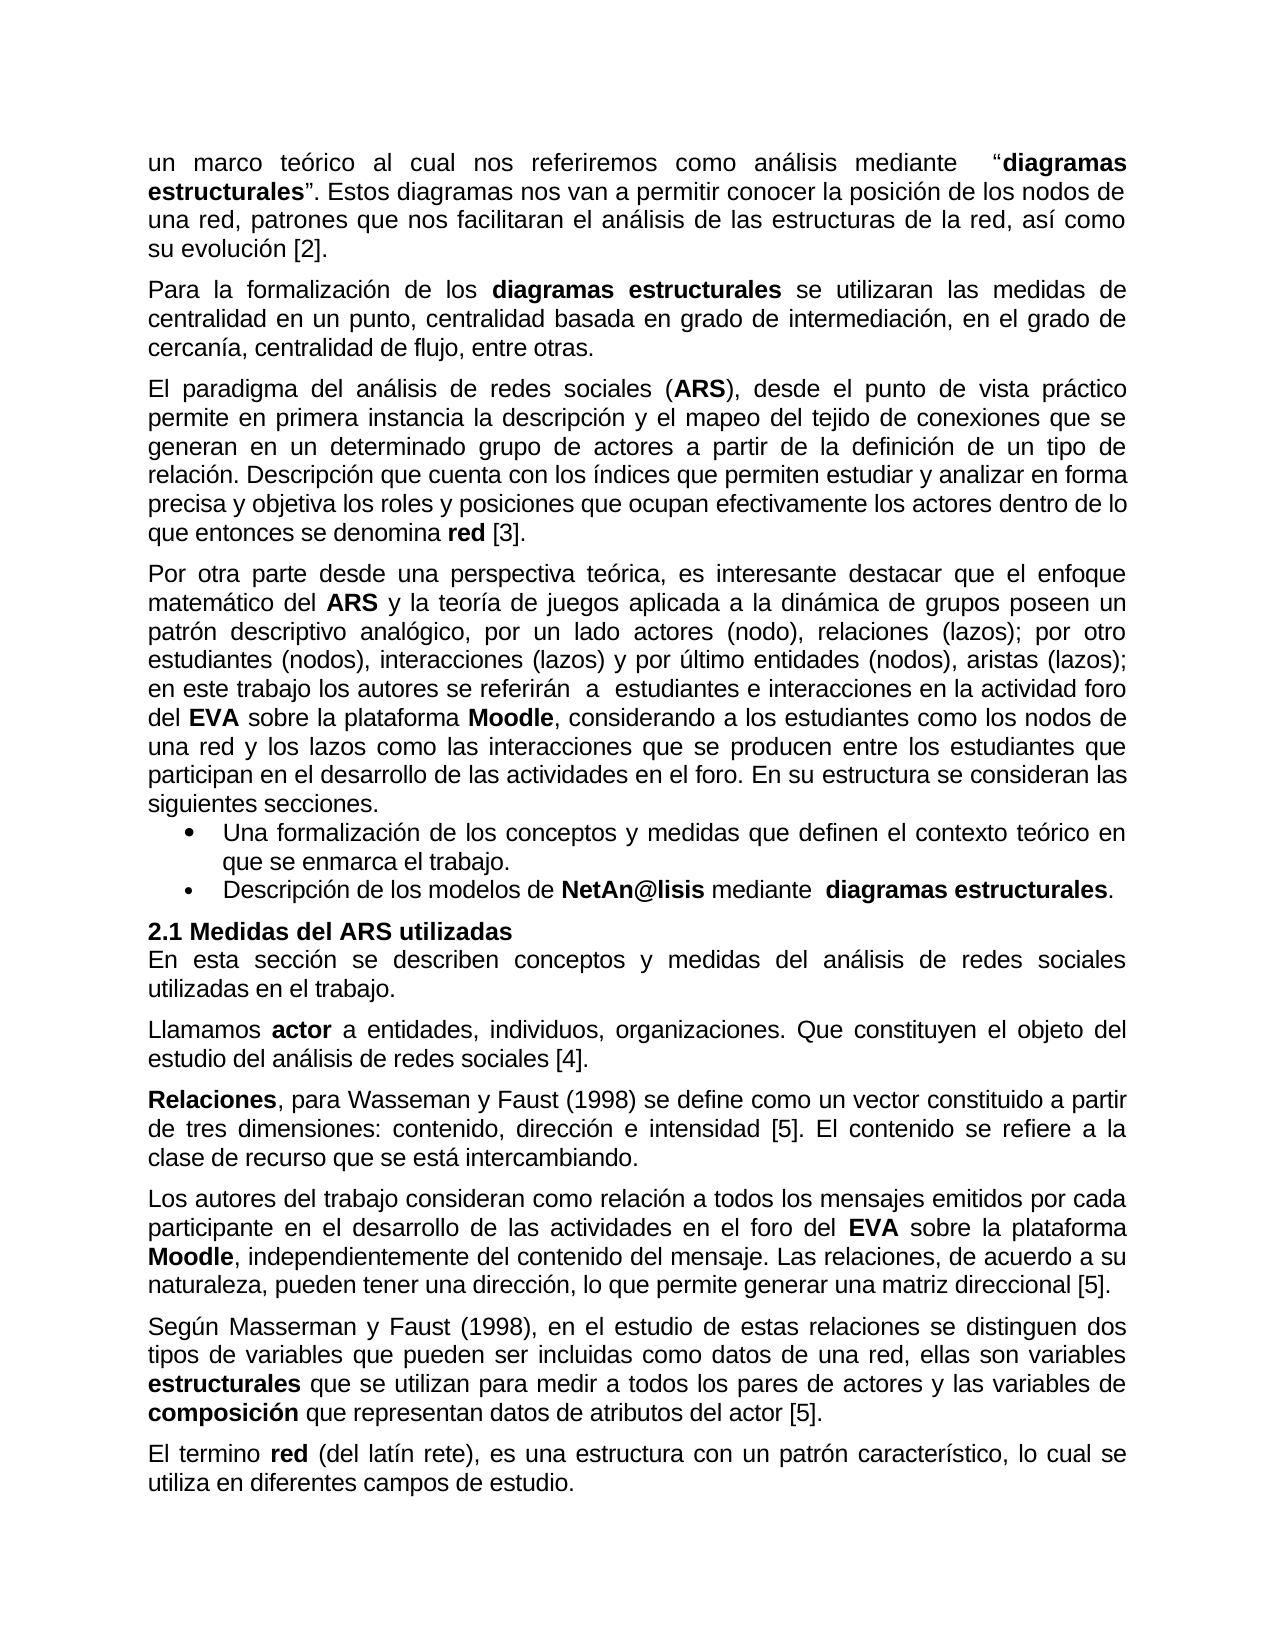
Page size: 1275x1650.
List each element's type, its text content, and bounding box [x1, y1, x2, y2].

text El paradigma del análisis de redes sociales (ARS), desde el punto de vista práctico permite en primera instancia la descripción y el mapeo del tejido de conexiones que se generan en un determinado grupo de actores a partir de la definición de un tipo de relación. Descripción que cuenta con los índices que permiten estudiar y analizar en forma precisa y objetiva los roles y posiciones que ocupan efectivamente los actores dentro de lo que entonces se denomina red [3]. [148, 374, 1127, 546]
text Los autores del trabajo consideran como relación a todos los mensajes emitidos por cada participante en el desarrollo de las actividades en el foro del EVA sobre la plataforma Moodle, independientemente del contenido del mensaje. Las relaciones, de acuerdo a su naturaleza, pueden tener una dirección, lo que permite generar una matriz direccional [5]. [148, 1184, 1127, 1299]
text Para la formalización de los diagramas estructurales se utilizaran las medidas de centralidad en un punto, centralidad basada en grado de intermediación, en el grado de cercanía, centralidad de flujo, entre otras. [148, 275, 1127, 361]
text Según Masserman y Faust (1998), en el estudio de estas relaciones se distinguen dos tipos de variables que pueden ser incluidas como datos de una red, ellas son variables estructurales que se utilizan para medir a todos los pares de actores y las variables de composición que representan datos de atributos del actor [5]. [148, 1312, 1127, 1427]
text un marco teórico al cual nos referiremos como análisis mediante “diagramas estructurales”. Estos diagramas nos van a permitir conocer la posición de los nodos de una red, patrones que nos facilitaran el análisis de las estructuras de la red, así como su evolución [2]. [148, 148, 1127, 263]
text Por otra parte desde una perspectiva teórica, es interesante destacar que el enfoque matemático del ARS y la teoría de juegos aplicada a la dinámica de grupos poseen un patrón descriptivo analógico, por un lado actores (nodo), relaciones (lazos); por otro estudiantes (nodos), interacciones (lazos) y por último entidades (nodos), aristas (lazos); en este trabajo los autores se referirán a estudiantes e interacciones en la actividad foro del EVA sobre la plataforma Moodle, considerando a los estudiantes como los nodos de una red y los lazos como las interacciones que se producen entre los estudiantes que participan en el desarrollo de las actividades en el foro. En su estructura se consideran las siguientes secciones. [148, 559, 1127, 818]
list Una formalización de los conceptos y medidas que definen el contexto teórico en que se enmarca el trabajo. [185, 818, 1127, 875]
text El termino red (del latín rete), es una estructura con un patrón característico, lo cual se utiliza en diferentes campos de estudio. [148, 1439, 1127, 1497]
text 2.1 Medidas del ARS utilizadas [148, 917, 1127, 945]
text Relaciones, para Wasseman y Faust (1998) se define como un vector constituido a partir de tres dimensiones: contenido, dirección e intensidad [5]. El contenido se refiere a la clase de recurso que se está intercambiando. [148, 1085, 1127, 1172]
text Llamamos actor a entidades, individuos, organizaciones. Que constituyen el objeto del estudio del análisis de redes sociales [4]. [148, 1015, 1127, 1073]
text En esta sección se describen conceptos y medidas del análisis de redes sociales utilizadas en el trabajo. [148, 945, 1127, 1003]
list Descripción de los modelos de NetAn@lisis mediante diagramas estructurales. [185, 875, 1127, 904]
